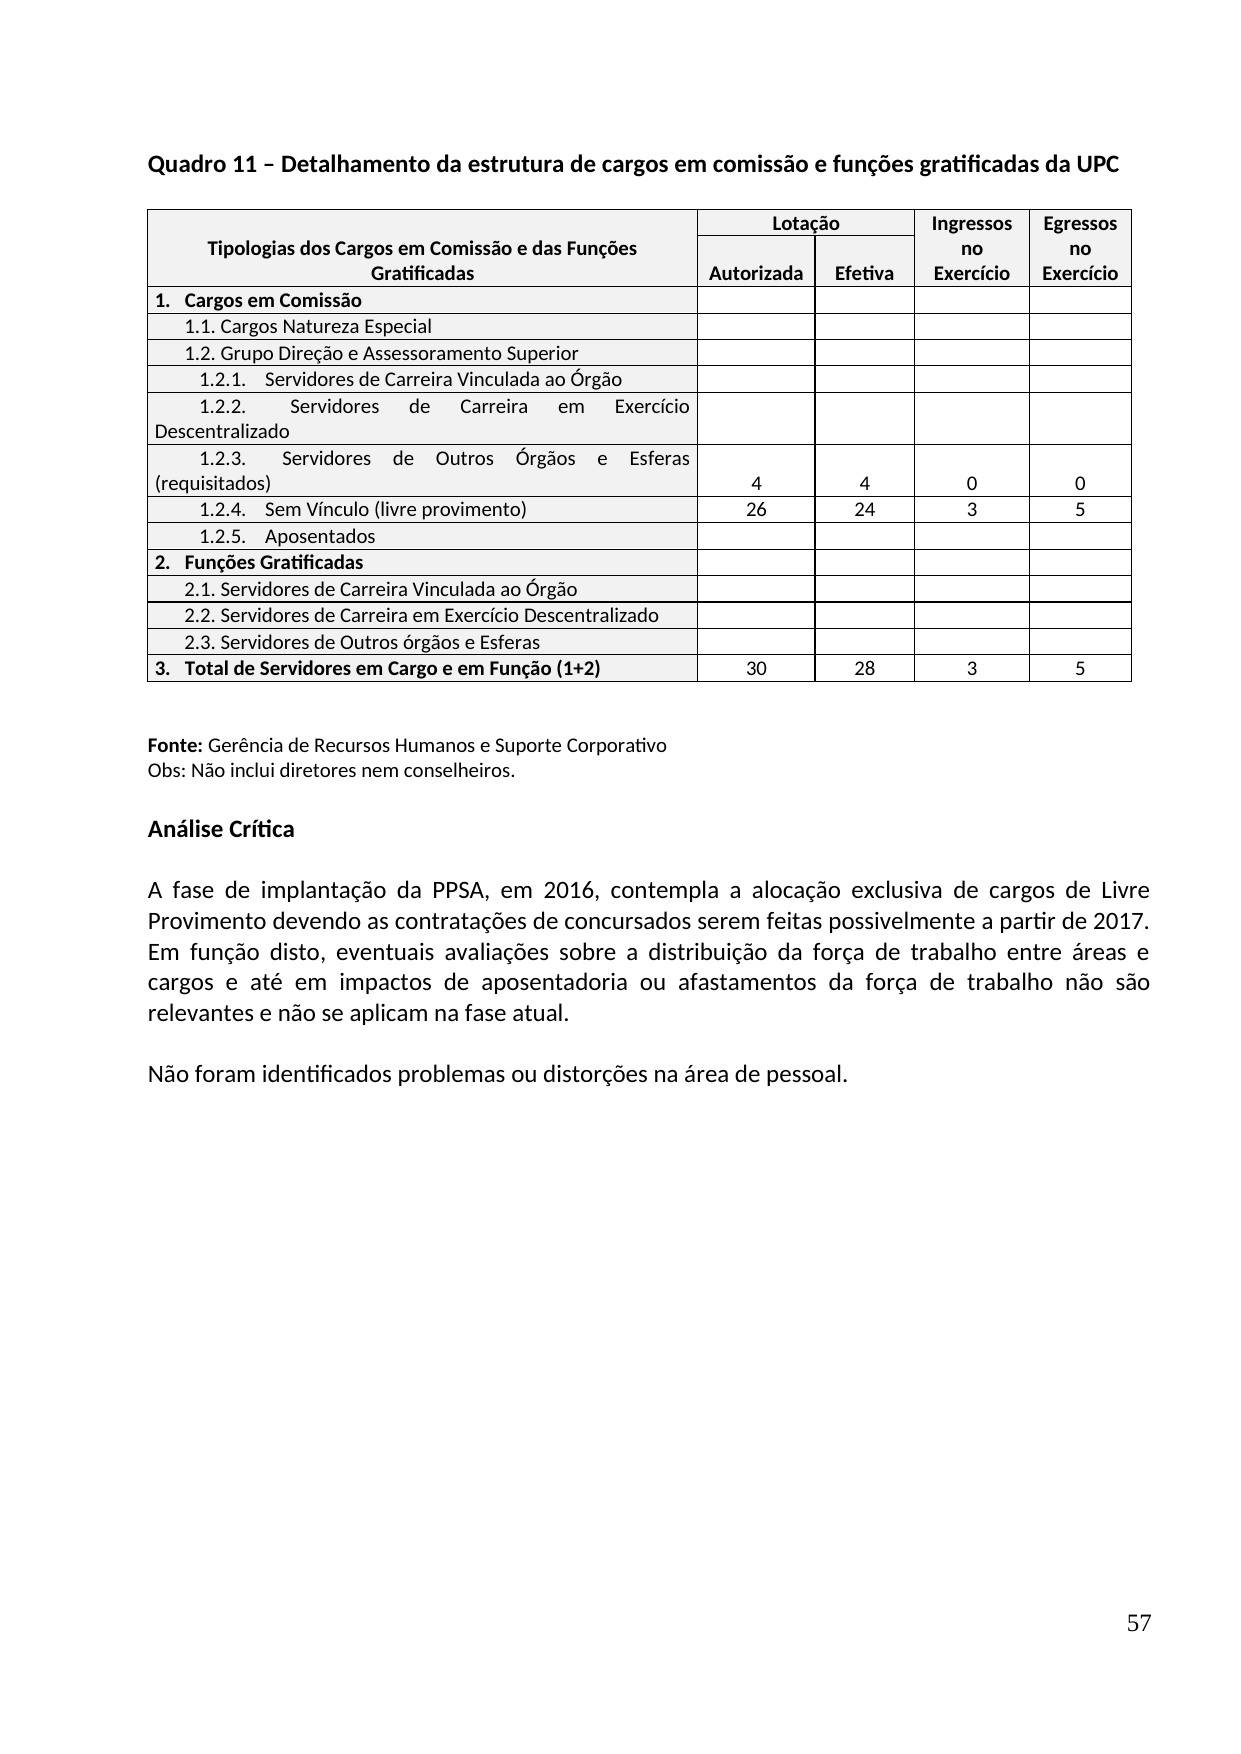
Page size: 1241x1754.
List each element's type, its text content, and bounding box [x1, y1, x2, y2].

table_cell 1.2.1. Servidores de Carreira Vinculada ao Órgão [148, 366, 697, 392]
table_cell [915, 523, 1029, 548]
table_cell 2.2. Servidores de Carreira em Exercício Descentralizado [148, 603, 697, 628]
table_cell 1.2.2. Servidores de Carreira em Exercício Descentralizado [148, 393, 697, 444]
table_cell [816, 576, 914, 601]
table_cell [816, 523, 914, 548]
table_cell 5 [1030, 655, 1131, 681]
table_cell 4 [816, 445, 914, 496]
table_cell 1.2.5. Aposentados [148, 523, 697, 548]
table_cell [1030, 523, 1131, 548]
table_cell 3 [915, 655, 1029, 681]
table_cell 3 [915, 497, 1029, 522]
table_cell [915, 287, 1029, 312]
text Não foram identificados problemas ou distorções na área de pessoal. [148, 1058, 1152, 1088]
table_cell 1. Cargos em Comissão [148, 287, 697, 312]
table_cell 5 [1030, 497, 1131, 522]
table_cell [698, 314, 814, 339]
table_cell 2.3. Servidores de Outros órgãos e Esferas [148, 629, 697, 654]
table_cell [1030, 366, 1131, 392]
text Fonte: Gerência de Recursos Humanos e Suporte Corporativo [148, 732, 1152, 758]
table_cell 30 [698, 655, 814, 681]
table_cell [1030, 314, 1131, 339]
table_cell Efetiva [816, 236, 914, 286]
table_cell [1030, 287, 1131, 312]
table_cell 1.2. Grupo Direção e Assessoramento Superior [148, 340, 697, 365]
table_cell [698, 366, 814, 392]
table_header Ingressos no Exercício [915, 210, 1029, 286]
table_cell 2. Funções Gratificadas [148, 550, 697, 575]
table_cell [147, 682, 153, 732]
table_cell [816, 629, 914, 654]
table_cell 0 [915, 445, 1029, 496]
table_cell [915, 393, 1029, 444]
table_cell [915, 576, 1029, 601]
table_cell [915, 550, 1029, 575]
table_cell [1030, 603, 1131, 628]
table_cell 1.2.4. Sem Vínculo (livre provimento) [148, 497, 697, 522]
table_header Lotação [698, 210, 914, 235]
table_cell 1.1. Cargos Natureza Especial [148, 314, 697, 339]
table_cell 1.2.3. Servidores de Outros Órgãos e Esferas (requisitados) [148, 445, 697, 496]
table_cell [1030, 629, 1131, 654]
table_cell [915, 629, 1029, 654]
table_cell [1030, 340, 1131, 365]
table_cell [1030, 550, 1131, 575]
table_cell [915, 603, 1029, 628]
table_cell [915, 366, 1029, 392]
table_cell Autorizada [698, 236, 814, 286]
table_header Tipologias dos Cargos em Comissão e das Funções Gratificadas [148, 210, 697, 286]
table_cell [816, 603, 914, 628]
table_cell [698, 287, 814, 312]
table_cell 0 [1030, 445, 1131, 496]
table_header Egressos no Exercício [1030, 210, 1131, 286]
text Quadro 11 – Detalhamento da estrutura de cargos em comissão e funções gratificadas da UPC [148, 148, 1152, 178]
table_cell [915, 340, 1029, 365]
table_cell [698, 523, 814, 548]
table_cell 2.1. Servidores de Carreira Vinculada ao Órgão [148, 576, 697, 601]
text A fase de implantação da PPSA, em 2016, contempla a alocação exclusiva de cargos de Livre Provimento devendo as contratações de concursados serem feitas possivelmente a partir de 2017. Em função disto, eventuais avaliações sobre a distribuição da força de trabalho entre áreas e cargos e até em impactos de aposentadoria ou afastamentos da força de trabalho não são relevantes e não se aplicam na fase atual. [148, 875, 1152, 1027]
table_cell 28 [816, 655, 914, 681]
table_cell [816, 366, 914, 392]
table_cell [816, 550, 914, 575]
table_cell [816, 340, 914, 365]
table_cell [1030, 576, 1131, 601]
table_cell [698, 340, 814, 365]
text Obs: Não inclui diretores nem conselheiros. [148, 758, 1152, 783]
table_cell 3. Total de Servidores em Cargo e em Função (1+2) [148, 655, 697, 681]
table_cell [698, 550, 814, 575]
table_cell [816, 393, 914, 444]
table_cell 26 [698, 497, 814, 522]
table_cell [915, 314, 1029, 339]
table_cell 4 [698, 445, 814, 496]
table_cell [153, 682, 1131, 732]
table_cell [816, 287, 914, 312]
table_cell [698, 576, 814, 601]
text Análise Crítica [148, 814, 1152, 844]
table_cell 24 [816, 497, 914, 522]
table_cell [816, 314, 914, 339]
table_cell [698, 393, 814, 444]
table_cell [1030, 393, 1131, 444]
table_cell [698, 629, 814, 654]
table_cell [698, 603, 814, 628]
